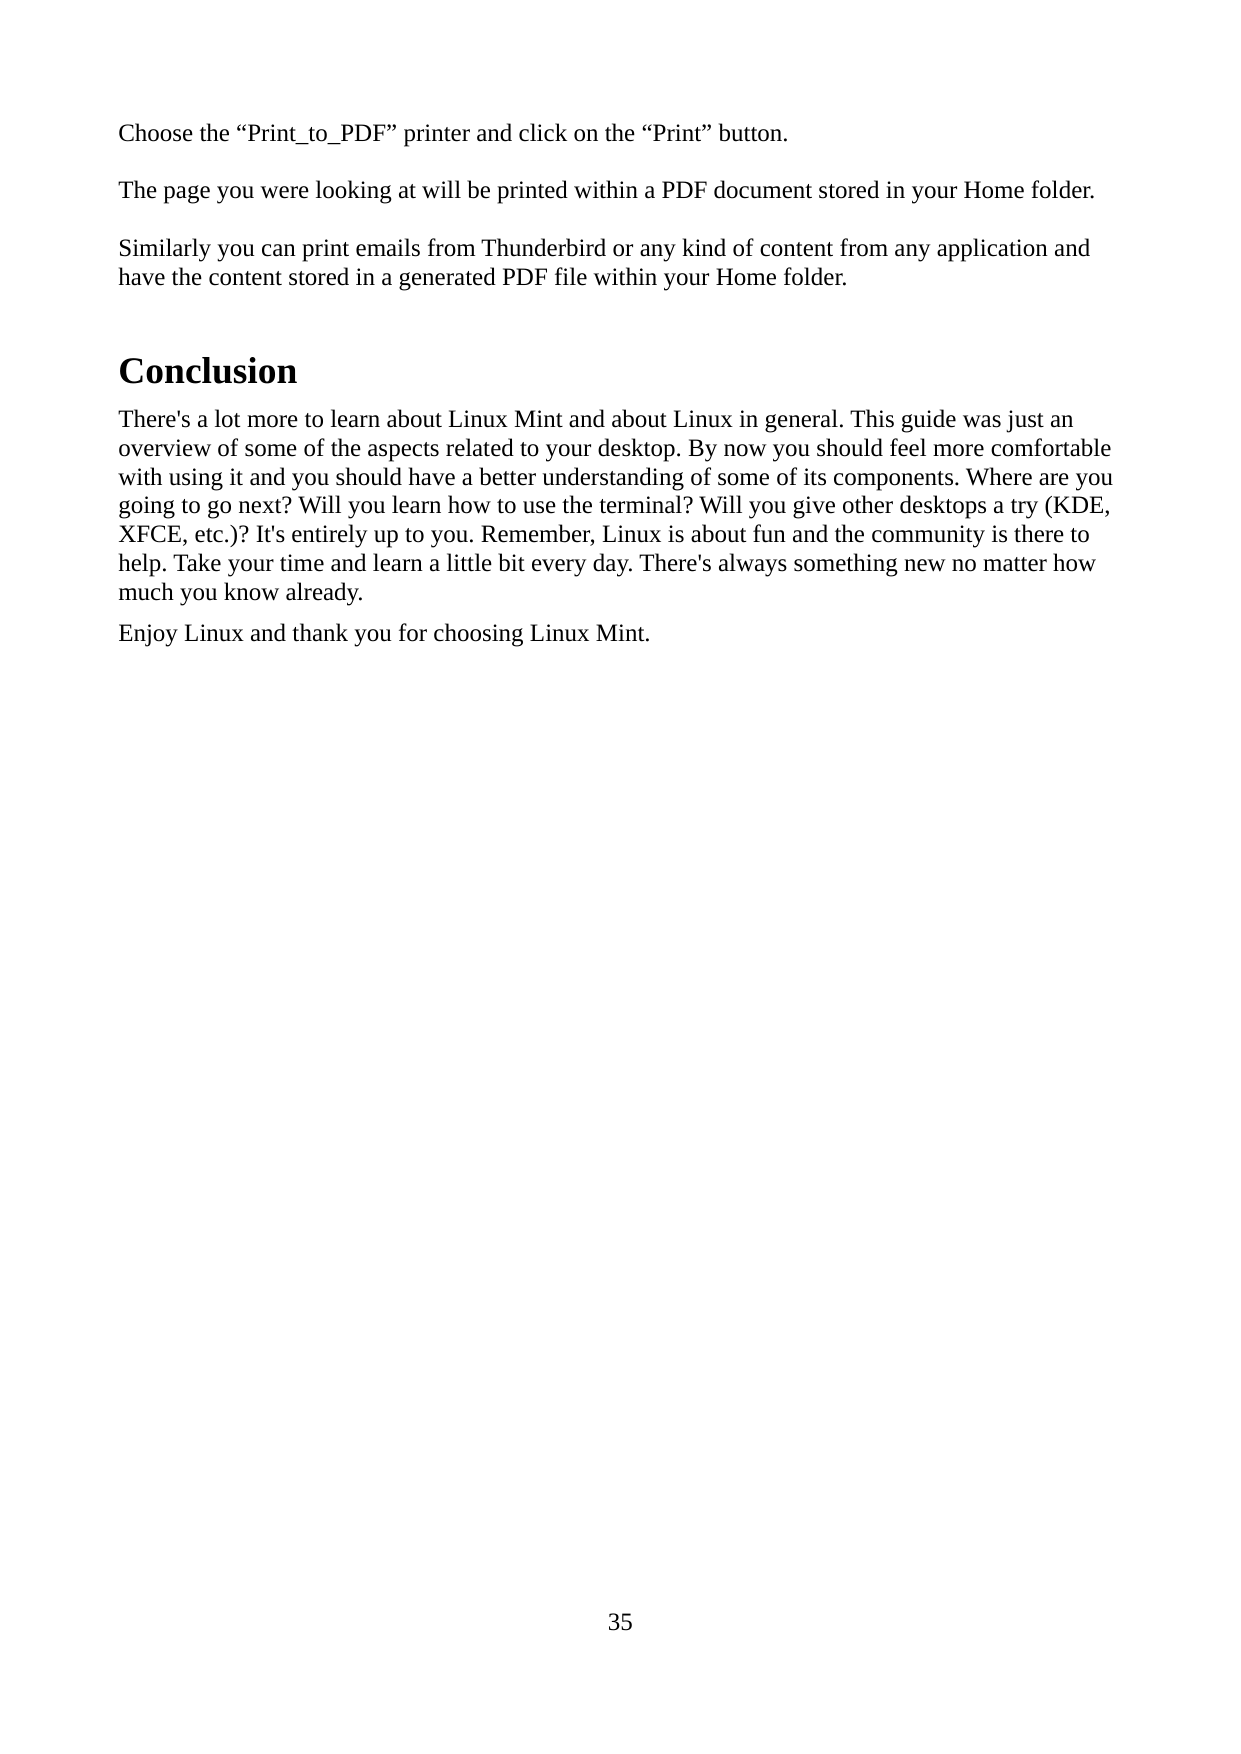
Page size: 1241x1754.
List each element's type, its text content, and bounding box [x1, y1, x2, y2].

text Choose the “Print_to_PDF” printer and click on the “Print” button. [118, 118, 1122, 147]
text The page you were looking at will be printed within a PDF document stored in your Home folder. [118, 176, 1122, 204]
subtitle Conclusion [118, 348, 1122, 392]
text Enjoy Linux and thank you for choosing Linux Mint. [118, 618, 1122, 647]
text There's a lot more to learn about Linux Mint and about Linux in general. This guide was just an overview of some of the aspects related to your desktop. By now you should feel more comfortable with using it and you should have a better understanding of some of its components. Where are you going to go next? Will you learn how to use the terminal? Will you give other desktops a try (KDE, XFCE, etc.)? It's entirely up to you. Remember, Linux is about fun and the community is there to help. Take your time and learn a little bit every day. There's always something new no matter how much you know already. [118, 404, 1122, 605]
text Similarly you can print emails from Thunderbird or any kind of content from any application and have the content stored in a generated PDF file within your Home folder. [118, 233, 1122, 291]
